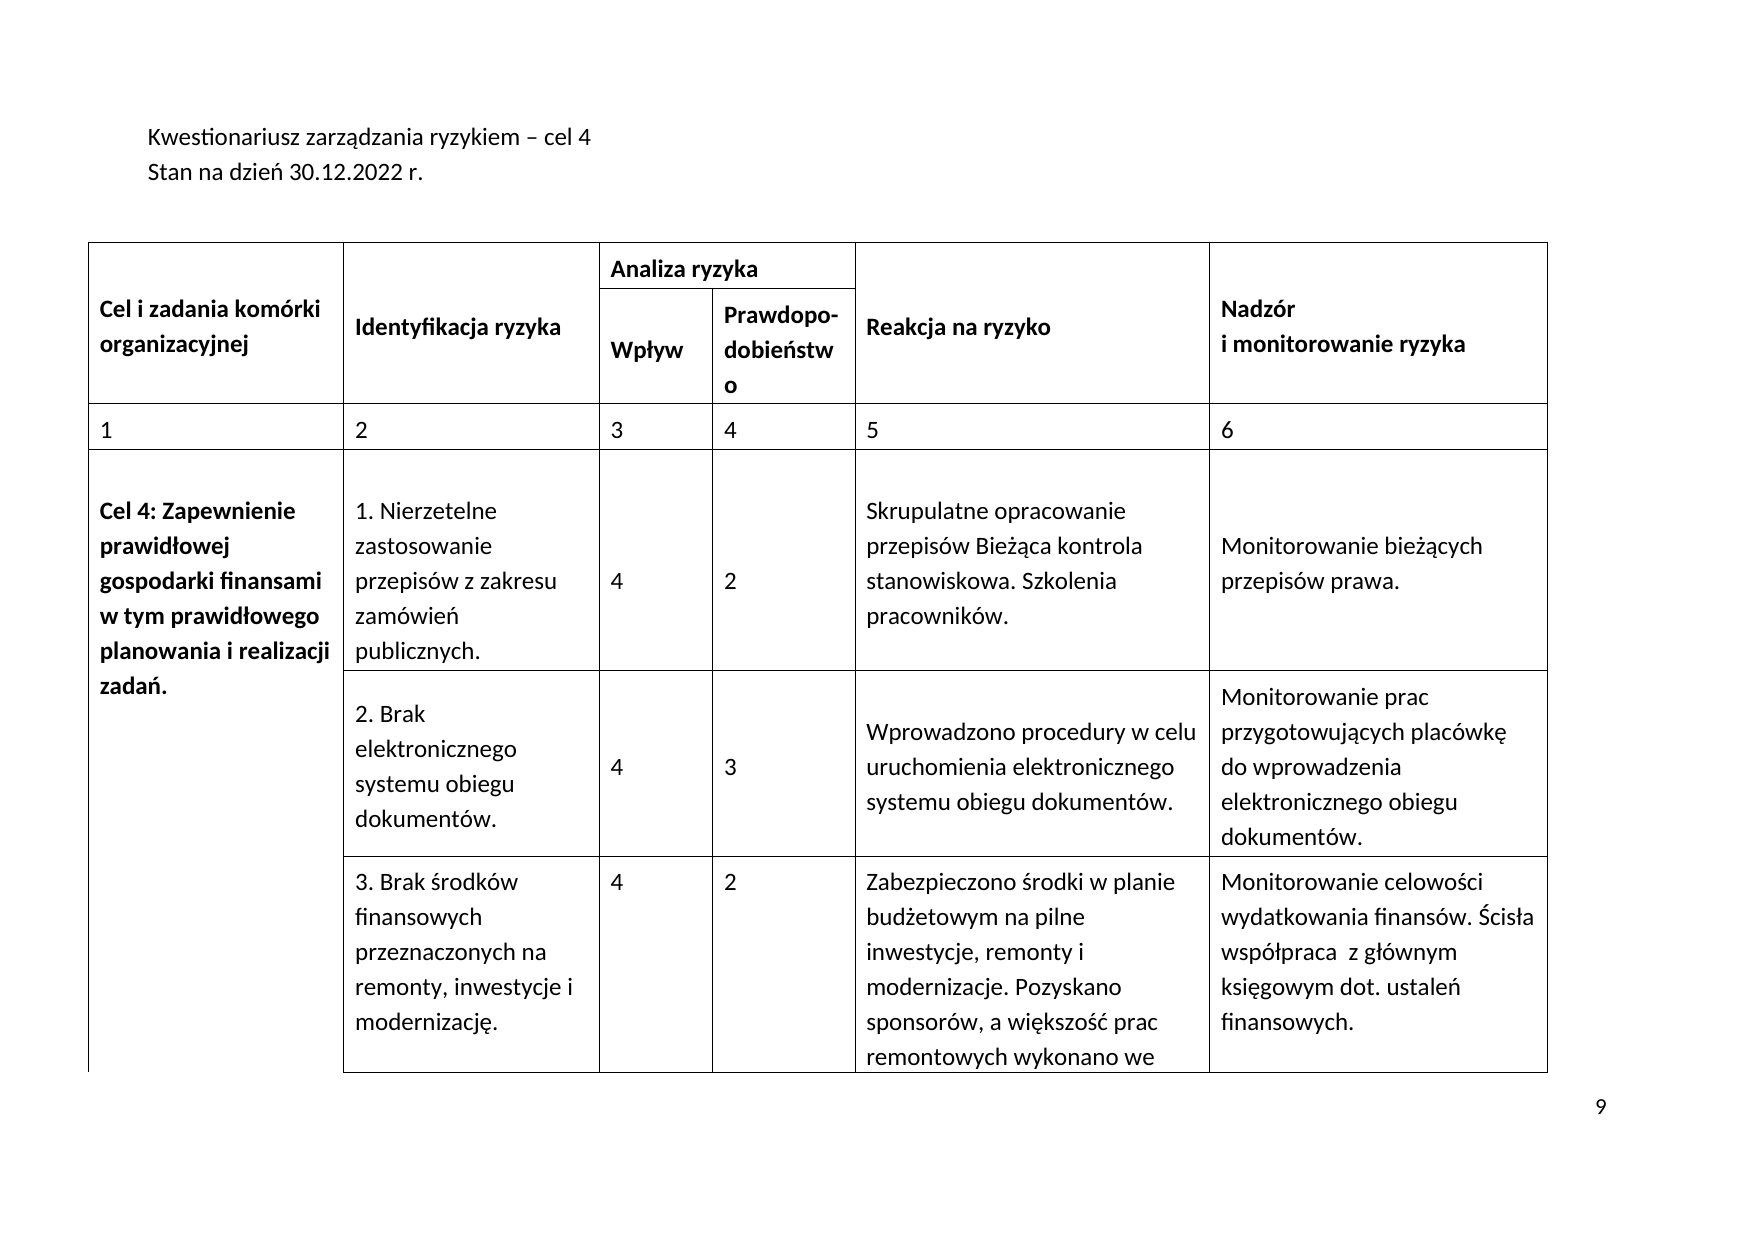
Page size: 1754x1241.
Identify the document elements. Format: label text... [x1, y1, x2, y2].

table_cell 4 [600, 671, 712, 856]
table_cell 1 [89, 404, 343, 449]
table_header Analiza ryzyka [600, 243, 855, 287]
table_cell 4 [713, 404, 855, 449]
table_cell Cel 4: Zapewnienie prawidłowej gospodarki finansami w tym prawidłowego planowania i realizacji zadań. [89, 450, 343, 1072]
table_cell 4 [600, 450, 712, 670]
table_cell 3 [600, 404, 712, 449]
table_header Cel i zadania komórki organizacyjnej [89, 243, 343, 403]
table_cell 2. Brak elektronicznego systemu obiegu dokumentów. [344, 671, 599, 856]
table_cell Wprowadzono procedury w celu uruchomienia elektronicznego systemu obiegu dokumentów. [856, 671, 1209, 856]
table_cell Monitorowanie celowości wydatkowania finansów. Ścisła współpraca z głównym księgowym dot. ustaleń finansowych. [1210, 857, 1547, 1072]
table_cell 5 [856, 404, 1209, 449]
table_cell 3. Brak środków finansowych przeznaczonych na remonty, inwestycje i modernizację. [344, 857, 599, 1072]
table_header Reakcja na ryzyko [856, 243, 1209, 403]
table_cell Skrupulatne opracowanie przepisów Bieżąca kontrola stanowiskowa. Szkolenia pracowników. [856, 450, 1209, 670]
table_cell 2 [713, 857, 855, 1072]
table_cell 3 [713, 671, 855, 856]
table_cell 6 [1210, 404, 1547, 449]
subtitle Kwestionariusz zarządzania ryzykiem – cel 4 Stan na dzień 30.12.2022 r. [148, 121, 1606, 221]
table_cell 2 [344, 404, 599, 449]
table_cell Zabezpieczono środki w planie budżetowym na pilne inwestycje, remonty i modernizacje. Pozyskano sponsorów, a większość prac remontowych wykonano we [856, 857, 1209, 1072]
table_cell 4 [600, 857, 712, 1072]
table_cell Wpływ [600, 289, 712, 403]
table_cell 2 [713, 450, 855, 670]
table_header Identyfikacja ryzyka [344, 243, 599, 403]
table_cell Prawdopo-dobieństwo [713, 289, 855, 403]
table_header Nadzór i monitorowanie ryzyka [1210, 243, 1547, 403]
table_cell Monitorowanie prac przygotowujących placówkę do wprowadzenia elektronicznego obiegu dokumentów. [1210, 671, 1547, 856]
table_cell 1. Nierzetelne zastosowanie przepisów z zakresu zamówień publicznych. [344, 450, 599, 670]
table_cell Monitorowanie bieżących przepisów prawa. [1210, 450, 1547, 670]
